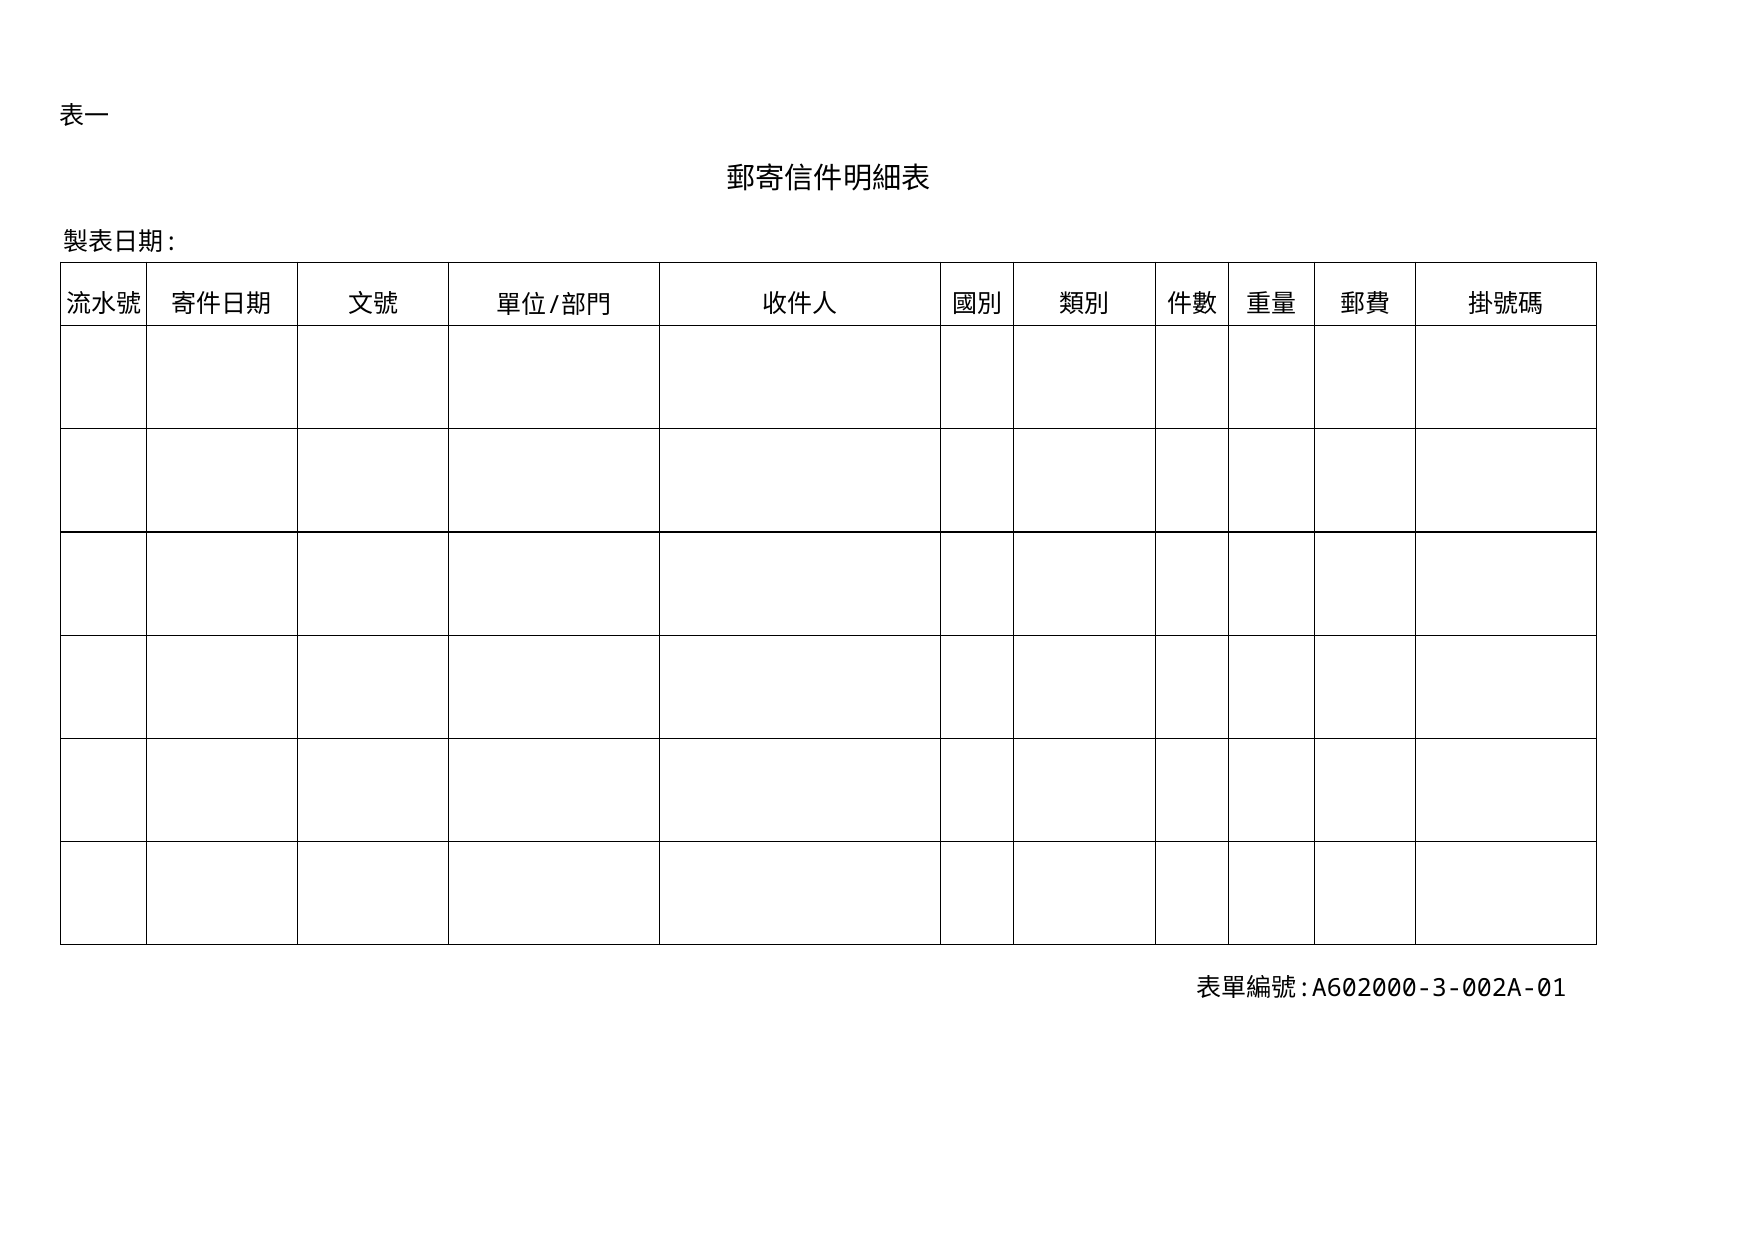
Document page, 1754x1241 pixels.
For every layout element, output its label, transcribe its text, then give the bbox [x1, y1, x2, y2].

table_cell [941, 199, 1596, 262]
table_cell [1416, 326, 1596, 428]
table_cell [1315, 326, 1415, 428]
table_cell [449, 326, 659, 428]
table_cell [660, 326, 940, 428]
table_cell [61, 533, 146, 634]
table_cell [449, 533, 659, 634]
table_cell [298, 739, 448, 841]
table_cell [298, 636, 448, 738]
table_cell [1229, 636, 1314, 738]
table_header 郵寄信件明細表 [61, 137, 1596, 199]
table_cell [941, 326, 1013, 428]
table_cell [1014, 739, 1155, 841]
table_cell [1156, 429, 1228, 531]
table_cell [1416, 842, 1596, 944]
table_cell [147, 533, 297, 634]
table_cell [941, 739, 1013, 841]
table_cell [449, 429, 659, 531]
table_cell [298, 533, 448, 634]
table_cell [1014, 429, 1155, 531]
table_cell [1014, 533, 1155, 634]
table_cell 製表日期: [61, 199, 941, 262]
table_cell [449, 636, 659, 738]
table_cell [1156, 739, 1228, 841]
table_cell [61, 739, 146, 841]
table_cell [1156, 636, 1228, 738]
table_cell 收件人 [660, 263, 940, 325]
table_cell [941, 636, 1013, 738]
table_cell 文號 [298, 263, 448, 325]
table_cell [61, 636, 146, 738]
table_cell [147, 636, 297, 738]
table_cell [1229, 533, 1314, 634]
table_cell [1416, 739, 1596, 841]
text 表一 [59, 74, 1695, 137]
table_cell [1229, 739, 1314, 841]
table_cell [298, 326, 448, 428]
table_cell 件數 [1156, 263, 1228, 325]
table_cell [147, 842, 297, 944]
table_cell [941, 429, 1013, 531]
table_cell [1416, 533, 1596, 634]
table_cell 寄件日期 [147, 263, 297, 325]
table_cell [941, 842, 1013, 944]
table_cell [941, 533, 1013, 634]
table_cell [61, 429, 146, 531]
table_cell [1229, 429, 1314, 531]
table_cell 類別 [1014, 263, 1155, 325]
table_cell [298, 429, 448, 531]
table_cell 重量 [1229, 263, 1314, 325]
table_cell 郵費 [1315, 263, 1415, 325]
table_cell [660, 636, 940, 738]
table_cell [61, 842, 146, 944]
table_cell 單位/部門 [449, 263, 659, 325]
table_cell [449, 842, 659, 944]
table_cell [298, 842, 448, 944]
table_cell 國別 [941, 263, 1013, 325]
table_cell 流水號 [61, 263, 146, 325]
table_cell [660, 429, 940, 531]
table_cell [1416, 636, 1596, 738]
table_cell [1014, 636, 1155, 738]
table_cell [660, 533, 940, 634]
table_cell [1156, 842, 1228, 944]
table_cell [147, 326, 297, 428]
table_cell [1416, 429, 1596, 531]
table_cell [1315, 636, 1415, 738]
table_cell [1229, 326, 1314, 428]
table_cell [660, 739, 940, 841]
table_cell [1315, 533, 1415, 634]
table_cell [660, 842, 940, 944]
table_cell [61, 326, 146, 428]
table_cell [1156, 533, 1228, 634]
table_cell [1315, 429, 1415, 531]
table_cell [1315, 842, 1415, 944]
table_cell [449, 739, 659, 841]
table_cell [1229, 842, 1314, 944]
table_cell [1156, 326, 1228, 428]
table_cell [1014, 326, 1155, 428]
table_cell [1315, 739, 1415, 841]
text 表單編號:A602000-3-002A-01 [59, 945, 1695, 1007]
table_cell [147, 429, 297, 531]
table_cell [1014, 842, 1155, 944]
table_cell [147, 739, 297, 841]
table_cell 掛號碼 [1416, 263, 1596, 325]
